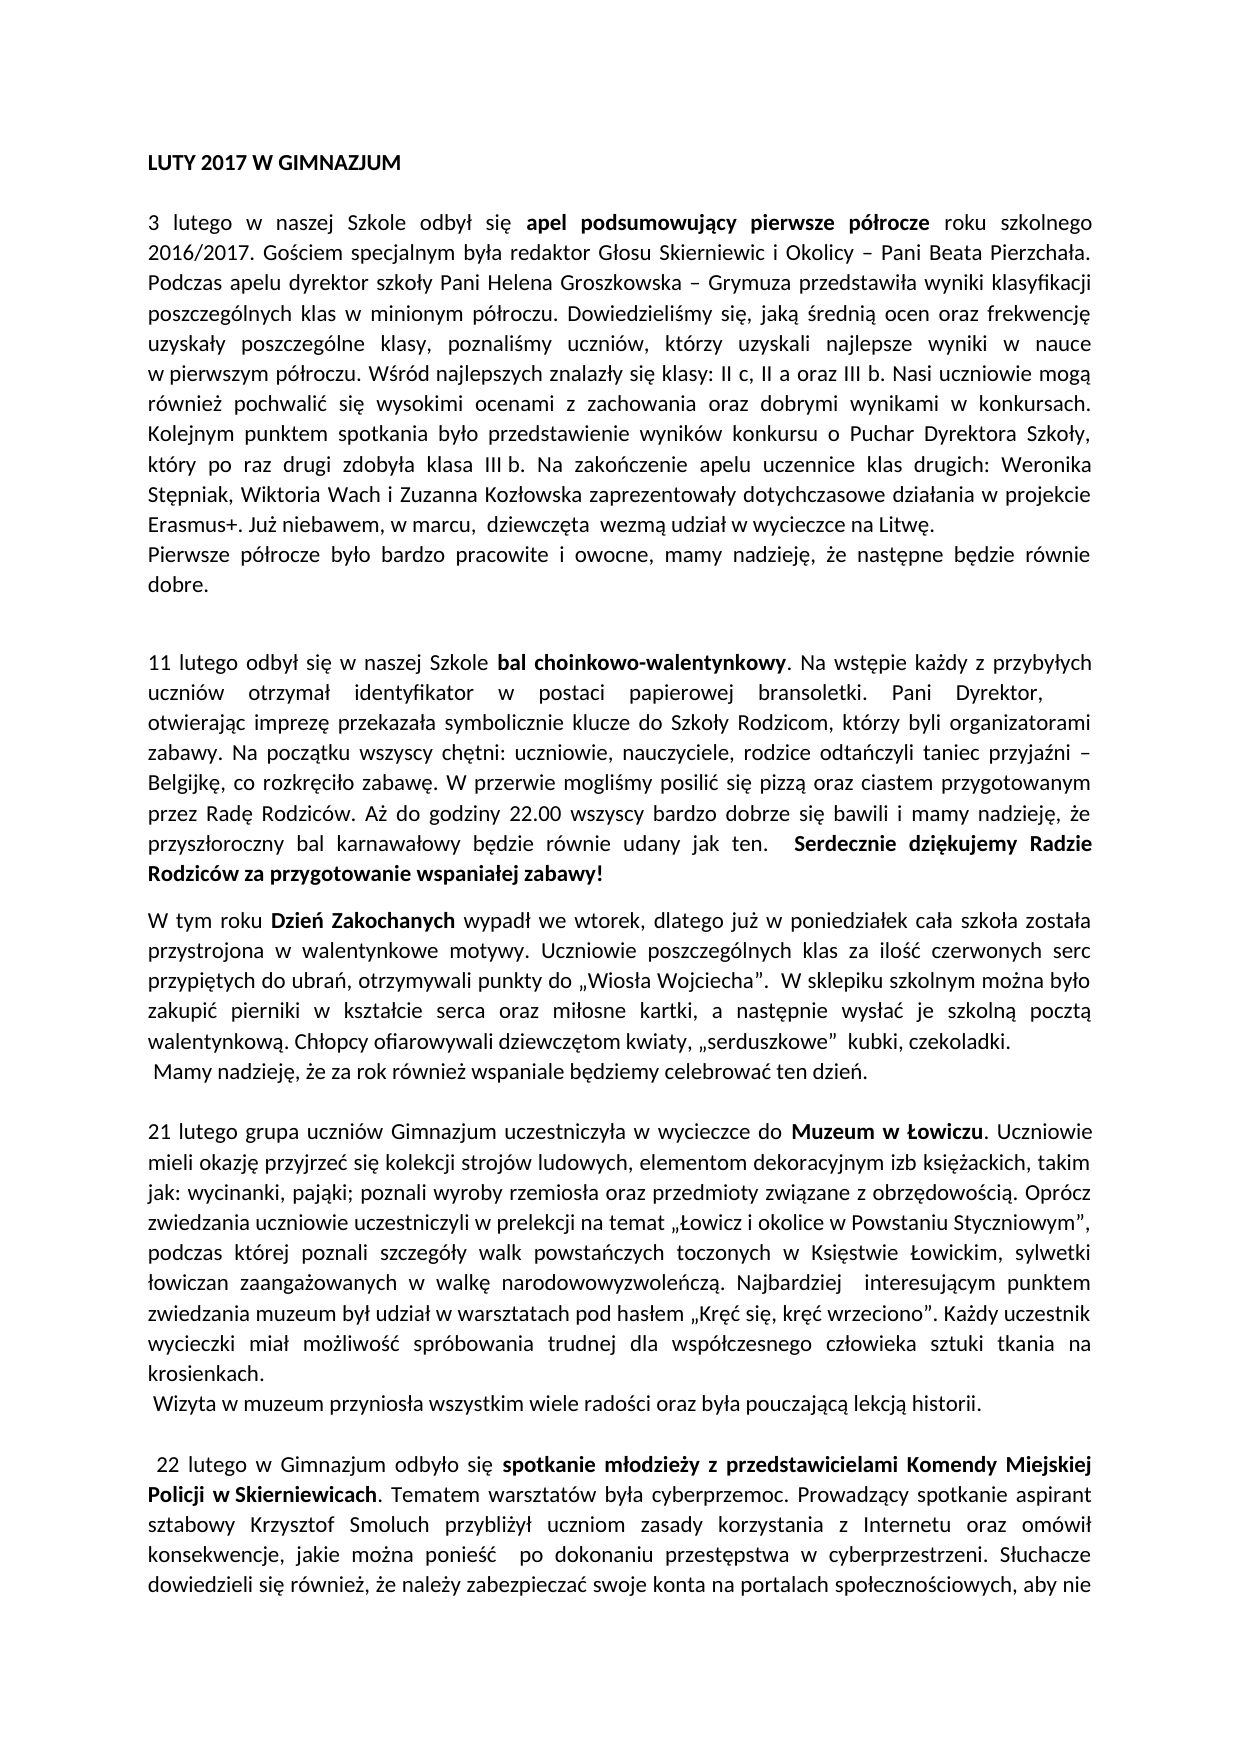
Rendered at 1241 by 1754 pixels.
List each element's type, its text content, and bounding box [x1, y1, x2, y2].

text Mamy nadzieję, że za rok również wspaniale będziemy celebrować ten dzień. [148, 1057, 1093, 1085]
text 11 lutego odbył się w naszej Szkole bal choinkowo-walentynkowy. Na wstępie każdy z przybyłych uczniów otrzymał identyfikator w postaci papierowej bransoletki. Pani Dyrektor, otwierając imprezę przekazała symbolicznie klucze do Szkoły Rodzicom, którzy byli organizatorami zabawy. Na początku wszyscy chętni: uczniowie, nauczyciele, rodzice odtańczyli taniec przyjaźni – Belgijkę, co rozkręciło zabawę. W przerwie mogliśmy posilić się pizzą oraz ciastem przygotowanym przez Radę Rodziców. Aż do godziny 22.00 wszyscy bardzo dobrze się bawili i mamy nadzieję, że przyszłoroczny bal karnawałowy będzie równie udany jak ten. Serdecznie dziękujemy Radzie Rodziców za przygotowanie wspaniałej zabawy! [148, 648, 1093, 887]
text LUTY 2017 W GIMNAZJUM [148, 148, 1093, 176]
text W tym roku Dzień Zakochanych wypadł we wtorek, dlatego już w poniedziałek cała szkoła została przystrojona w walentynkowe motywy. Uczniowie poszczególnych klas za ilość czerwonych serc przypiętych do ubrań, otrzymywali punkty do „Wiosła Wojciecha”. W sklepiku szkolnym można było zakupić pierniki w kształcie serca oraz miłosne kartki, a następnie wysłać je szkolną pocztą walentynkową. Chłopcy ofiarowywali dziewczętom kwiaty, „serduszkowe” kubki, czekoladki. [148, 906, 1093, 1055]
text Pierwsze półrocze było bardzo pracowite i owocne, mamy nadzieję, że następne będzie równie dobre. [148, 540, 1093, 598]
text Wizyta w muzeum przyniosła wszystkim wiele radości oraz była pouczającą lekcją historii. [148, 1389, 1093, 1417]
text 3 lutego w naszej Szkole odbył się apel podsumowujący pierwsze półrocze roku szkolnego 2016/2017. Gościem specjalnym była redaktor Głosu Skierniewic i Okolicy – Pani Beata Pierzchała. Podczas apelu dyrektor szkoły Pani Helena Groszkowska – Grymuza przedstawiła wyniki klasyfikacji poszczególnych klas w minionym półroczu. Dowiedzieliśmy się, jaką średnią ocen oraz frekwencję uzyskały poszczególne klasy, poznaliśmy uczniów, którzy uzyskali najlepsze wyniki w nauce w pierwszym półroczu. Wśród najlepszych znalazły się klasy: II c, II a oraz III b. Nasi uczniowie mogą również pochwalić się wysokimi ocenami z zachowania oraz dobrymi wynikami w konkursach. Kolejnym punktem spotkania było przedstawienie wyników konkursu o Puchar Dyrektora Szkoły, który po raz drugi zdobyła klasa III b. Na zakończenie apelu uczennice klas drugich: Weronika Stępniak, Wiktoria Wach i Zuzanna Kozłowska zaprezentowały dotychczasowe działania w projekcie Erasmus+. Już niebawem, w marcu, dziewczęta wezmą udział w wycieczce na Litwę. [148, 208, 1093, 538]
text 21 lutego grupa uczniów Gimnazjum uczestniczyła w wycieczce do Muzeum w Łowiczu. Uczniowie mieli okazję przyjrzeć się kolekcji strojów ludowych, elementom dekoracyjnym izb księżackich, takim jak: wycinanki, pająki; poznali wyroby rzemiosła oraz przedmioty związane z obrzędowością. Oprócz zwiedzania uczniowie uczestniczyli w prelekcji na temat „Łowicz i okolice w Powstaniu Styczniowym”, podczas której poznali szczegóły walk powstańczych toczonych w Księstwie Łowickim, sylwetki łowiczan zaangażowanych w walkę narodowowyzwoleńczą. Najbardziej interesującym punktem zwiedzania muzeum był udział w warsztatach pod hasłem „Kręć się, kręć wrzeciono”. Każdy uczestnik wycieczki miał możliwość spróbowania trudnej dla współczesnego człowieka sztuki tkania na krosienkach. [148, 1117, 1093, 1387]
text 22 lutego w Gimnazjum odbyło się spotkanie młodzieży z przedstawicielami Komendy Miejskiej Policji w Skierniewicach. Tematem warsztatów była cyberprzemoc. Prowadzący spotkanie aspirant sztabowy Krzysztof Smoluch przybliżył uczniom zasady korzystania z Internetu oraz omówił konsekwencje, jakie można ponieść po dokonaniu przestępstwa w cyberprzestrzeni. Słuchacze dowiedzieli się również, że należy zabezpieczać swoje konta na portalach społecznościowych, aby nie [148, 1450, 1093, 1598]
